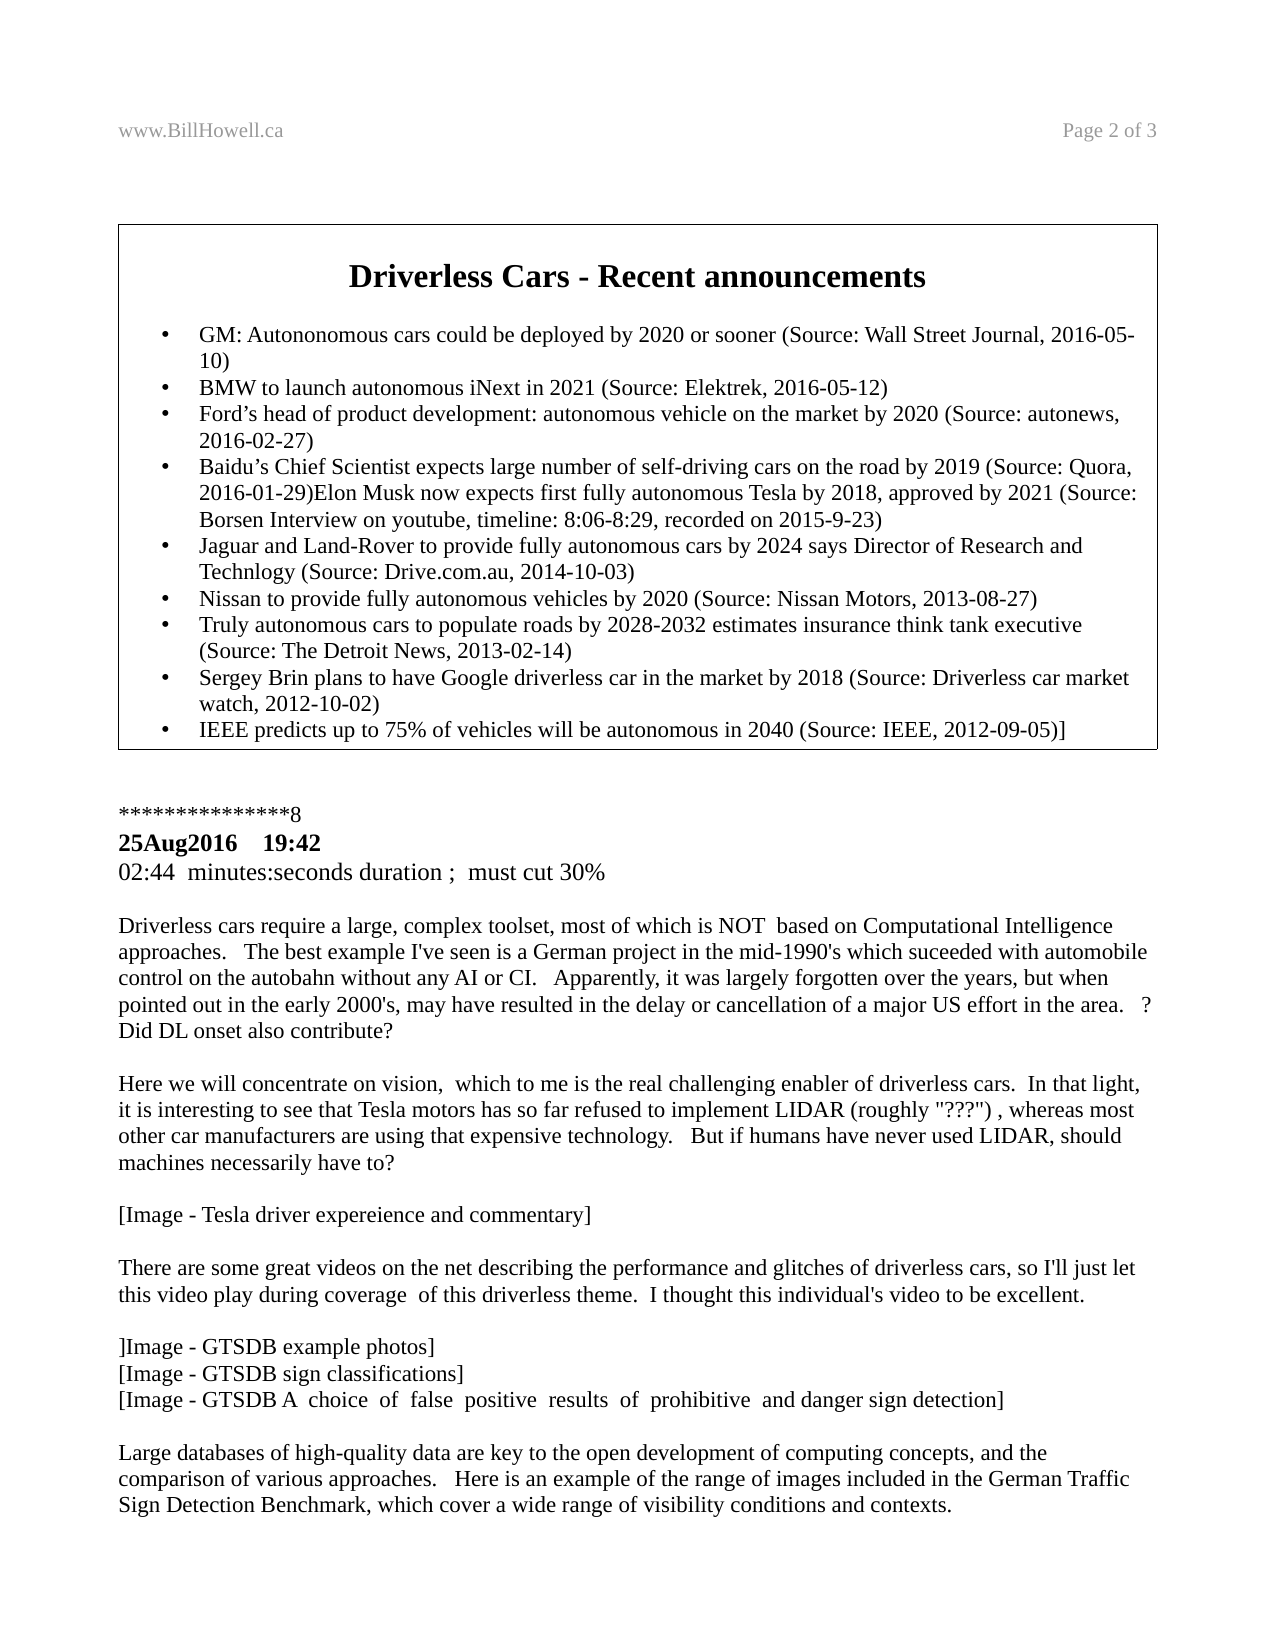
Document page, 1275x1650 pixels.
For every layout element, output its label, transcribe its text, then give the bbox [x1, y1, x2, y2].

table_header Driverless Cars - Recent announcements GM: Autononomous cars could be deployed by 2020 or sooner (Source: Wall Street Journal, 2016-05-10) BMW to launch autonomous iNext in 2021 (Source: Elektrek, 2016-05-12) Ford’s head of product development: autonomous vehicle on the market by 2020 (Source: autonews, 2016-02-27) Baidu’s Chief Scientist expects large number of self-driving cars on the road by 2019 (Source: Quora, 2016-01-29)Elon Musk now expects first fully autonomous Tesla by 2018, approved by 2021 (Source: Borsen Interview on youtube, timeline: 8:06-8:29, recorded on 2015-9-23) Jaguar and Land-Rover to provide fully autonomous cars by 2024 says Director of Research and Technlogy (Source: Drive.com.au, 2014-10-03) Nissan to provide fully autonomous vehicles by 2020 (Source: Nissan Motors, 2013-08-27) Truly autonomous cars to populate roads by 2028-2032 estimates insurance think tank executive (Source: The Detroit News, 2013-02-14) Sergey Brin plans to have Google driverless car in the market by 2018 (Source: Driverless car market watch, 2012-10-02) IEEE predicts up to 75% of vehicles will be autonomous in 2040 (Source: IEEE, 2012-09-05)] [119, 225, 1157, 749]
text 02:44 minutes:seconds duration ; must cut 30% [118, 857, 1157, 885]
text There are some great videos on the net describing the performance and glitches of driverless cars, so I'll just let this video play during coverage of this driverless theme. I thought this individual's video to be excellent. [118, 1254, 1157, 1307]
text [Image - GTSDB A choice of false positive results of prohibitive and danger sign detection] [118, 1386, 1157, 1412]
text 25Aug2016 19:42 [118, 828, 1157, 857]
text ***************8 [118, 801, 1157, 828]
text [Image - GTSDB sign classifications] [118, 1360, 1157, 1386]
text Driverless cars require a large, complex toolset, most of which is NOT based on Computational Intelligence approaches. The best example I've seen is a German project in the mid-1990's which suceeded with automobile control on the autobahn without any AI or CI. Apparently, it was largely forgotten over the years, but when pointed out in the early 2000's, may have resulted in the delay or cancellation of a major US effort in the area. ?Did DL onset also contribute? [118, 912, 1157, 1043]
text ]Image - GTSDB example photos] [118, 1333, 1157, 1360]
text [Image - Tesla driver expereience and commentary] [118, 1202, 1157, 1228]
text Large databases of high-quality data are key to the open development of computing concepts, and the comparison of various approaches. Here is an example of the range of images included in the German Traffic Sign Detection Benchmark, which cover a wide range of visibility conditions and contexts. [118, 1439, 1157, 1518]
text Here we will concentrate on vision, which to me is the real challenging enabler of driverless cars. In that light, it is interesting to see that Tesla motors has so far refused to implement LIDAR (roughly "???") , whereas most other car manufacturers are using that expensive technology. But if humans have never used LIDAR, should machines necessarily have to? [118, 1070, 1157, 1175]
